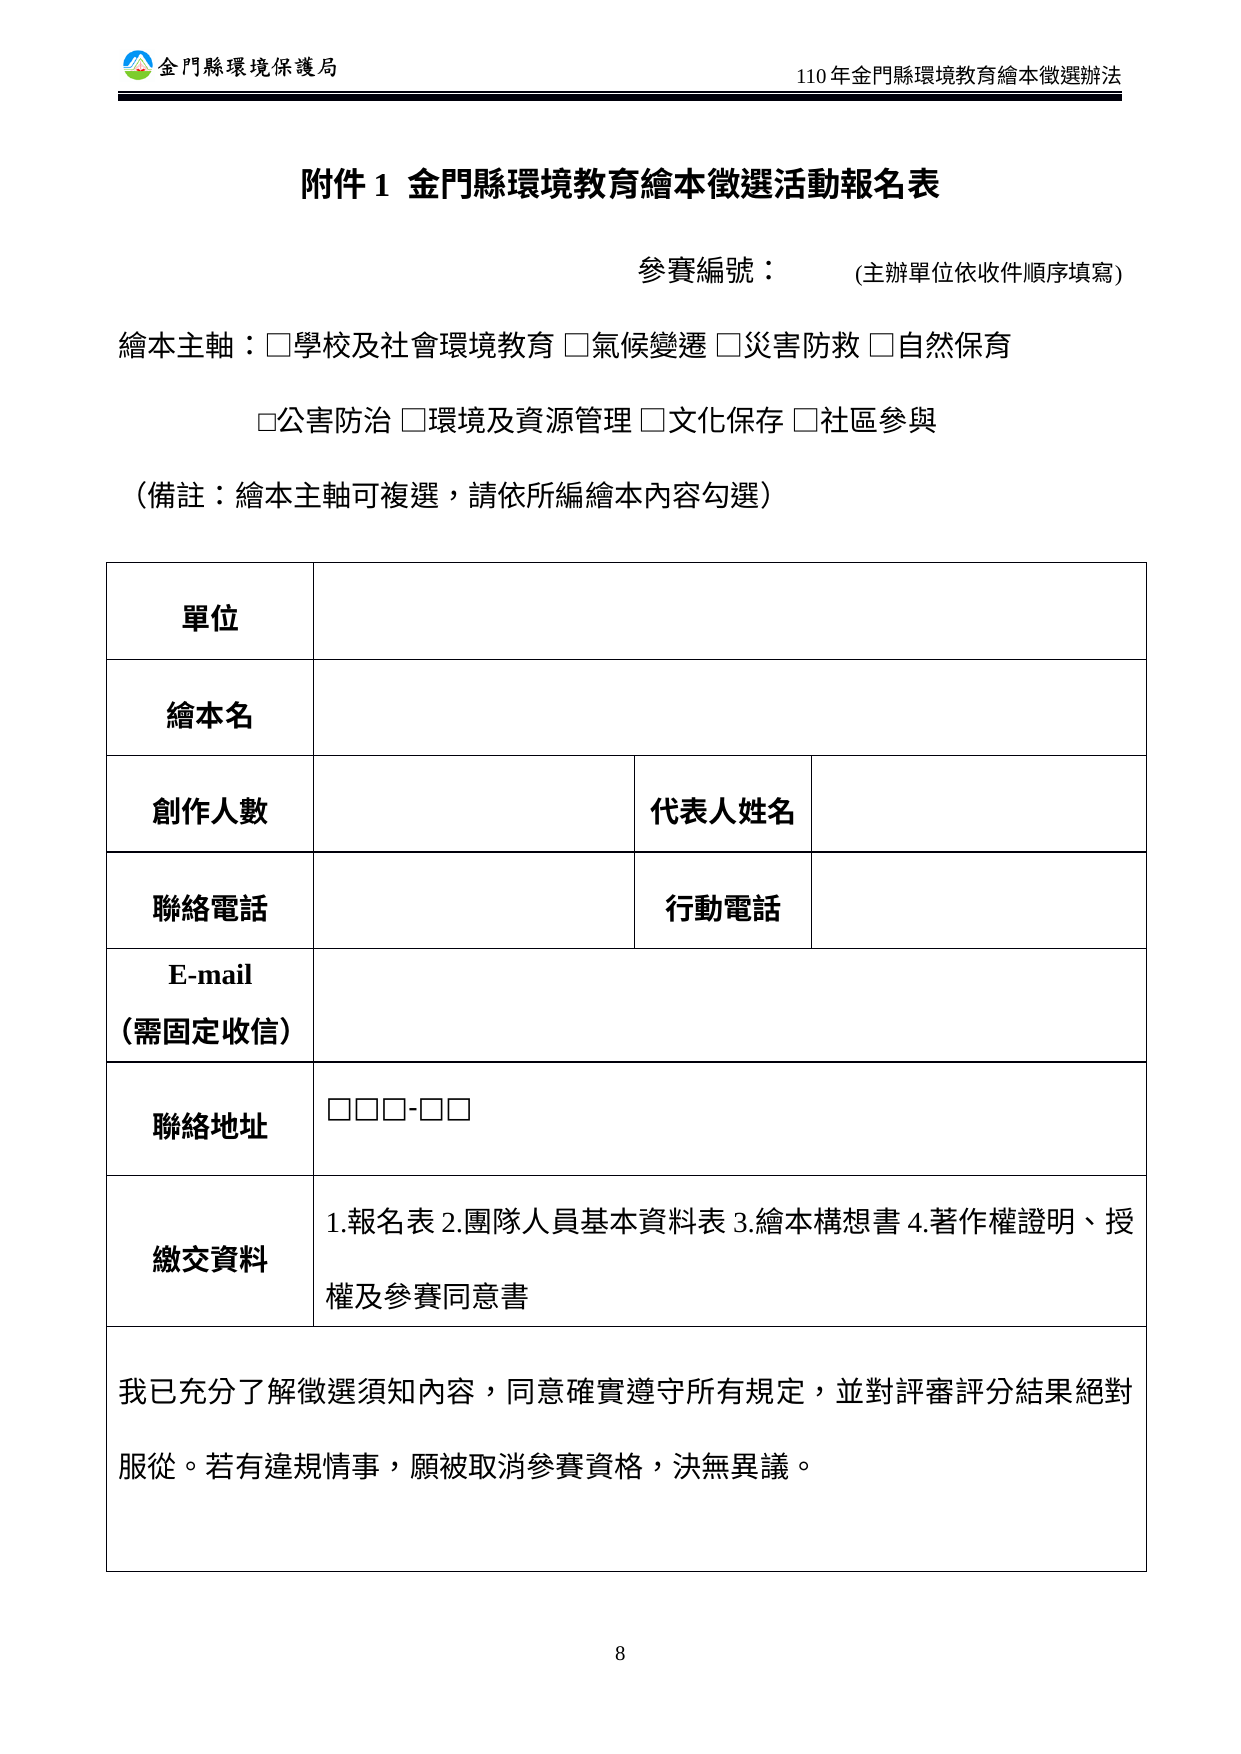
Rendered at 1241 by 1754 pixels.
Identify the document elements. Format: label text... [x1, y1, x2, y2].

text 附件1 金門縣環境教育繪本徵選活動報名表 [118, 138, 1122, 213]
table_cell □□□-□□ [314, 1063, 1146, 1175]
text 繪本主軸：□學校及社會環境教育 □氣候變遷 □災害防救 □自然保育 [118, 299, 1122, 374]
table_header [314, 563, 1146, 658]
table_cell [314, 660, 1146, 755]
table_header 單位 [107, 563, 313, 658]
table_cell 繳交資料 [107, 1176, 313, 1326]
text □公害防治 □環境及資源管理 □文化保存 □社區參與 [118, 374, 1122, 449]
text 參賽編號： (主辦單位依收件順序填寫) [118, 224, 1122, 299]
table_cell [314, 756, 634, 851]
table_cell 聯絡電話 [107, 853, 313, 948]
table_cell 我已充分了解徵選須知內容，同意確實遵守所有規定，並對評審評分結果絕對服從。若有違規情事，願被取消參賽資格，決無異議。 [107, 1327, 1146, 1571]
table_cell 行動電話 [635, 853, 811, 948]
picture [119, 43, 449, 91]
table_cell E-mail （需固定收信） [107, 949, 313, 1061]
table_cell [314, 853, 634, 948]
table_cell [812, 756, 1146, 851]
table_cell 聯絡地址 [107, 1063, 313, 1175]
table_cell [314, 949, 1146, 1061]
table_cell 創作人數 [107, 756, 313, 851]
table_cell 繪本名 [107, 660, 313, 755]
table_cell [812, 853, 1146, 948]
text （備註：繪本主軸可複選，請依所編繪本內容勾選） [118, 449, 1122, 524]
table_cell 1.報名表2.團隊人員基本資料表3.繪本構想書4.著作權證明、授權及參賽同意書 [314, 1176, 1146, 1326]
table_cell 代表人姓名 [635, 756, 811, 851]
